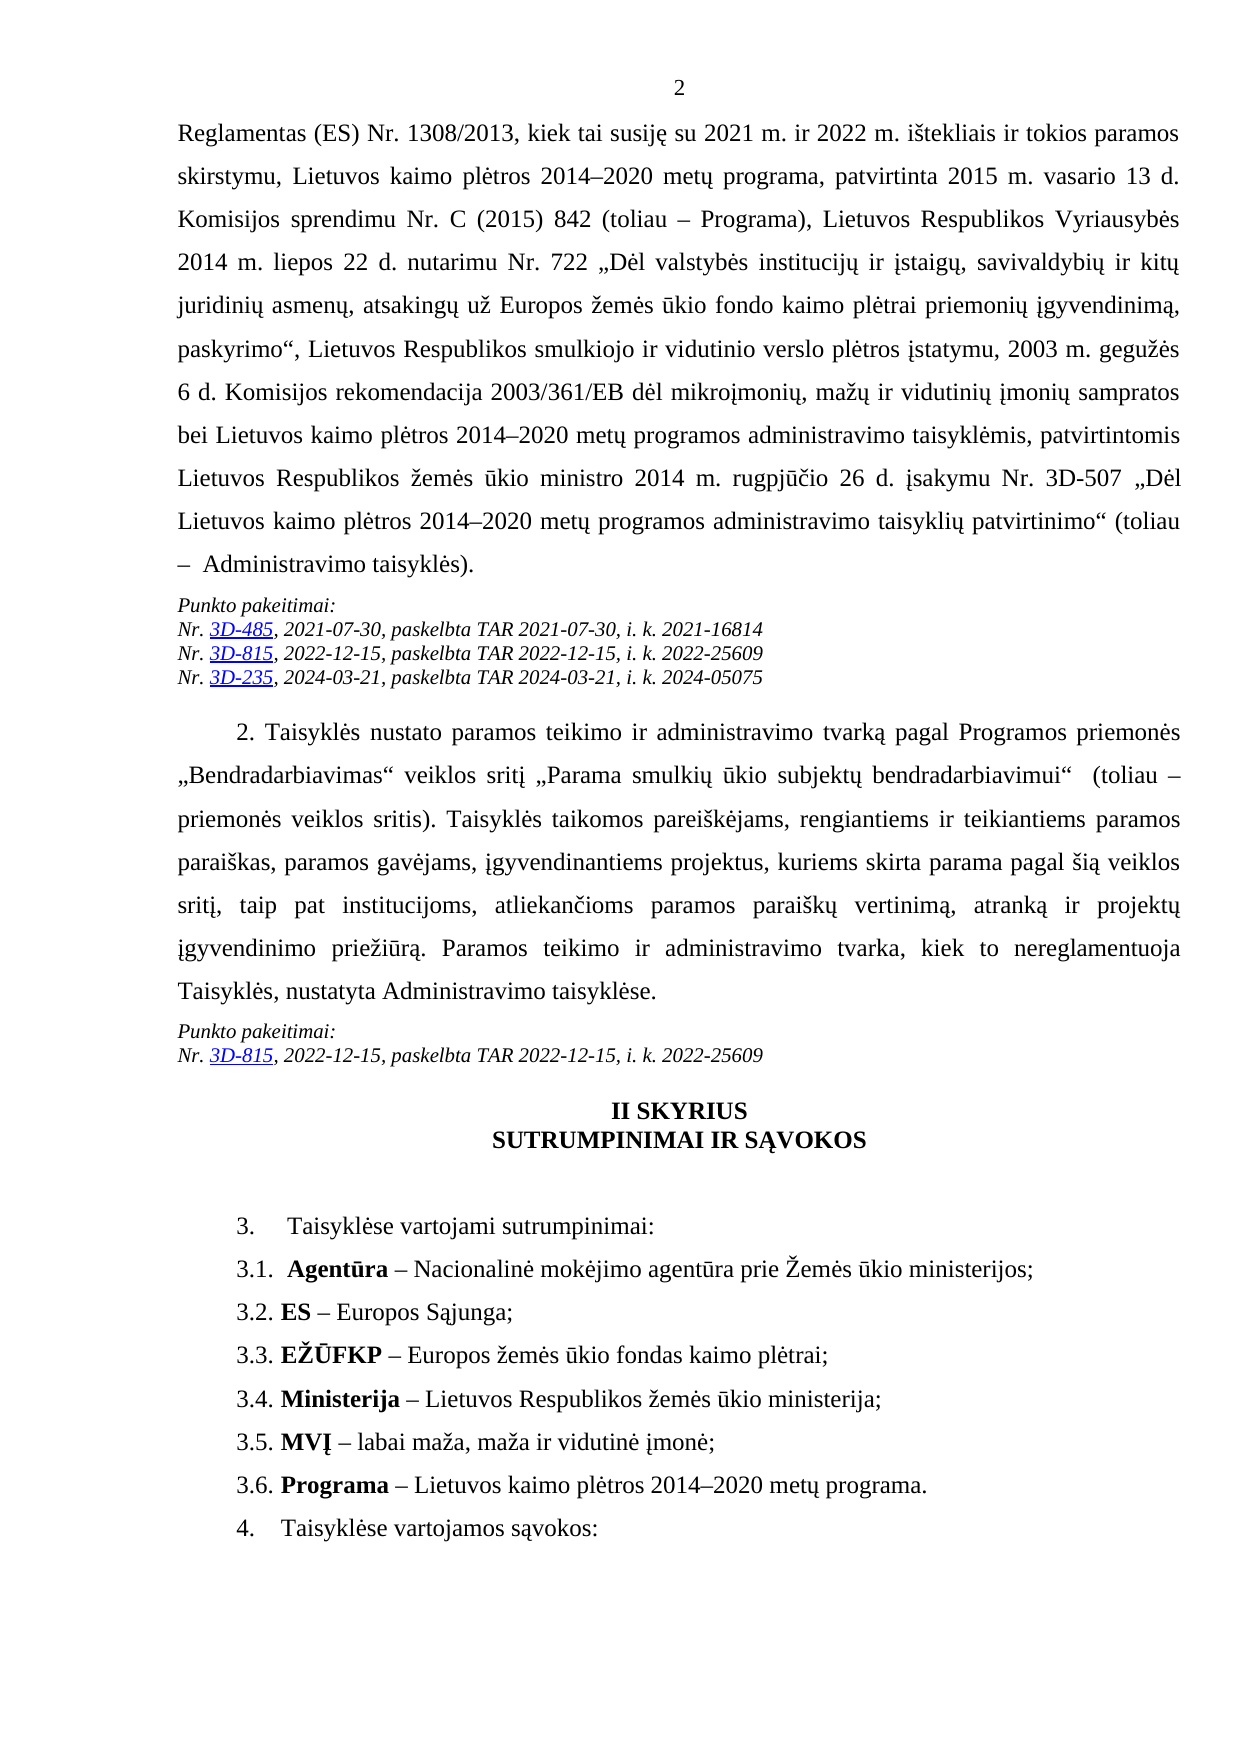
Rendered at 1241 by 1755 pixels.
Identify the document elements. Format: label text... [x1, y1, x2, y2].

text SUTRUMPINIMAI IR SĄVOKOS [177, 1125, 1181, 1154]
text Punkto pakeitimai: [177, 1019, 1181, 1043]
text 4. Taisyklėse vartojamos sąvokos: [177, 1513, 1181, 1542]
text 2. Taisyklės nustato paramos teikimo ir administravimo tvarką pagal Programos priemonės „Bendradarbiavimas“ veiklos sritį „Parama smulkių ūkio subjektų bendradarbiavimui“ (toliau – priemonės veiklos sritis). Taisyklės taikomos pareiškėjams, rengiantiems ir teikiantiems paramos paraiškas, paramos gavėjams, įgyvendinantiems projektus, kuriems skirta parama pagal šią veiklos sritį, taip pat institucijoms, atliekančioms paramos paraiškų vertinimą, atranką ir projektų įgyvendinimo priežiūrą. Paramos teikimo ir administravimo tvarka, kiek to nereglamentuoja Taisyklės, nustatyta Administravimo taisyklėse. [177, 717, 1181, 1005]
text Punkto pakeitimai: [177, 592, 1181, 617]
text 3.3. EŽŪFKP – Europos žemės ūkio fondas kaimo plėtrai; [177, 1341, 1181, 1369]
text Reglamentas (ES) Nr. 1308/2013, kiek tai susiję su 2021 m. ir 2022 m. ištekliais ir tokios paramos skirstymu, Lietuvos kaimo plėtros 2014–2020 metų programa, patvirtinta 2015 m. vasario 13 d. Komisijos sprendimu Nr. C (2015) 842 (toliau – Programa), Lietuvos Respublikos Vyriausybės 2014 m. liepos 22 d. nutarimu Nr. 722 „Dėl valstybės institucijų ir įstaigų, savivaldybių ir kitų juridinių asmenų, atsakingų už Europos žemės ūkio fondo kaimo plėtrai priemonių įgyvendinimą, paskyrimo“, Lietuvos Respublikos smulkiojo ir vidutinio verslo plėtros įstatymu, 2003 m. gegužės 6 d. Komisijos rekomendacija 2003/361/EB dėl mikroįmonių, mažų ir vidutinių įmonių sampratos bei Lietuvos kaimo plėtros 2014–2020 metų programos administravimo taisyklėmis, patvirtintomis Lietuvos Respublikos žemės ūkio ministro 2014 m. rugpjūčio 26 d. įsakymu Nr. 3D-507 „Dėl Lietuvos kaimo plėtros 2014–2020 metų programos administravimo taisyklių patvirtinimo“ (toliau – Administravimo taisyklės). [177, 118, 1181, 578]
text Nr. 3D-815, 2022-12-15, paskelbta TAR 2022-12-15, i. k. 2022-25609 [177, 1043, 1181, 1067]
text Nr. 3D-815, 2022-12-15, paskelbta TAR 2022-12-15, i. k. 2022-25609 [177, 641, 1181, 665]
text 3.5. MVĮ – labai maža, maža ir vidutinė įmonė; [177, 1427, 1181, 1456]
text Nr. 3D-235, 2024-03-21, paskelbta TAR 2024-03-21, i. k. 2024-05075 [177, 665, 1181, 689]
text II SKYRIUS [177, 1096, 1181, 1125]
text 3.1. Agentūra – Nacionalinė mokėjimo agentūra prie Žemės ūkio ministerijos; [177, 1254, 1181, 1283]
text Nr. 3D-485, 2021-07-30, paskelbta TAR 2021-07-30, i. k. 2021-16814 [177, 617, 1181, 641]
text 3.4. Ministerija – Lietuvos Respublikos žemės ūkio ministerija; [177, 1384, 1181, 1412]
text 3.6. Programa – Lietuvos kaimo plėtros 2014–2020 metų programa. [177, 1470, 1181, 1499]
text 3. Taisyklėse vartojami sutrumpinimai: [177, 1211, 1181, 1240]
text 3.2. ES – Europos Sąjunga; [177, 1297, 1181, 1326]
